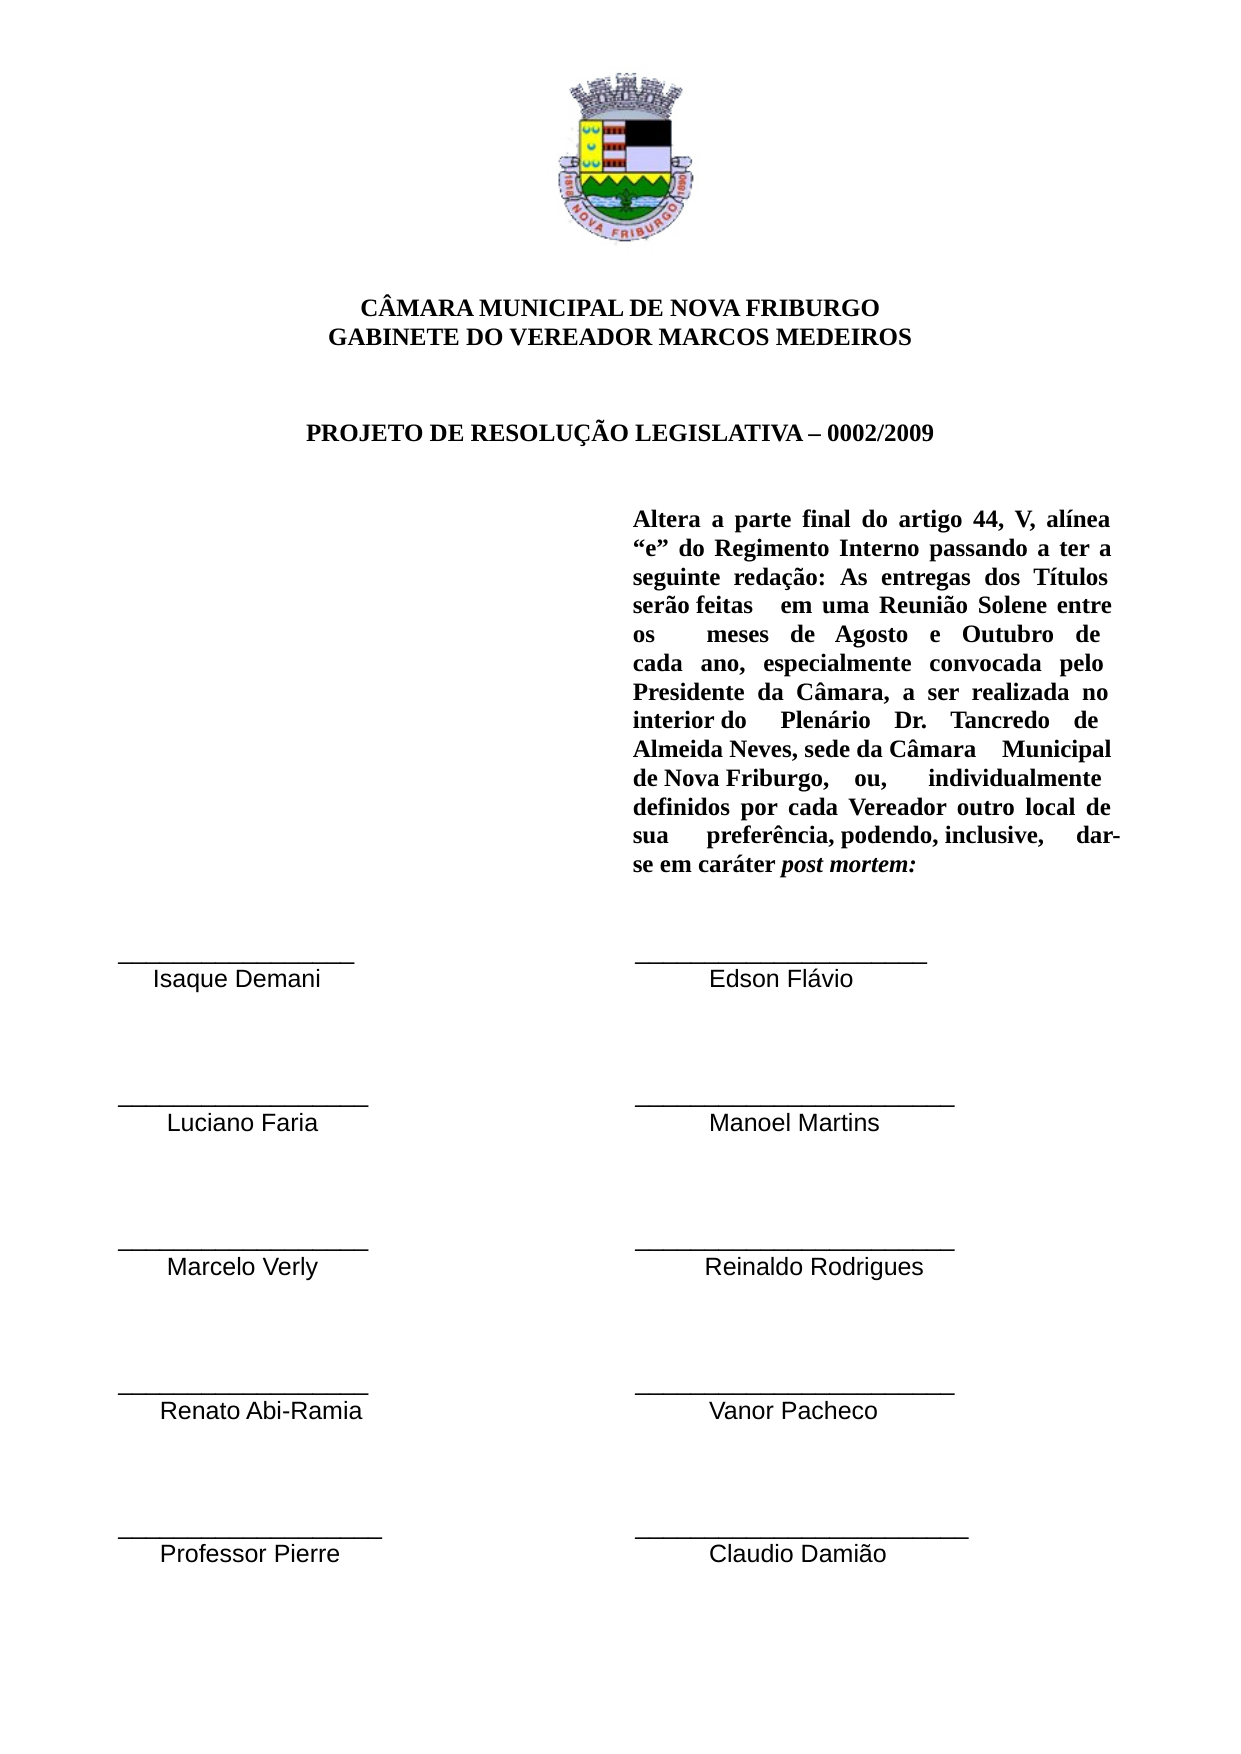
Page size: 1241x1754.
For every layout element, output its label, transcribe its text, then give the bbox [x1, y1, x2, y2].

text Professor Pierre Claudio Damião [118, 1539, 1122, 1568]
text __________________ _______________________ [118, 1367, 1122, 1396]
text PROJETO DE RESOLUÇÃO LEGISLATIVA – 0002/2009 [118, 418, 1122, 447]
text Renato Abi-Ramia Vanor Pacheco [118, 1396, 1122, 1424]
text _________________ _____________________ [118, 936, 1122, 964]
text GABINETE DO VEREADOR MARCOS MEDEIROS [118, 322, 1122, 351]
text ___________________ ________________________ [118, 1511, 1122, 1539]
text Altera a parte final do artigo 44, V, alínea “e” do Regimento Interno passando a ter a seguinte redação: As entregas dos Títulos serão feitas em uma Reunião Solene entre os meses de Agosto e Outubro de cada ano, especialmente convocada pelo Presidente da Câmara, a ser realizada no interior do Plenário Dr. Tancredo de Almeida Neves, sede da Câmara Municipal de Nova Friburgo, ou, individualmente definidos por cada Vereador outro local de sua preferência, podendo, inclusive, dar- se em caráter post mortem: [559, 504, 1122, 878]
picture [537, 56, 703, 256]
text __________________ _______________________ [118, 1223, 1122, 1252]
text CÂMARA MUNICIPAL DE NOVA FRIBURGO [118, 293, 1122, 322]
text Marcelo Verly Reinaldo Rodrigues [118, 1252, 1122, 1281]
text Isaque Demani Edson Flávio [118, 964, 1122, 993]
text __________________ _______________________ [118, 1079, 1122, 1108]
text Luciano Faria Manoel Martins [118, 1108, 1122, 1137]
